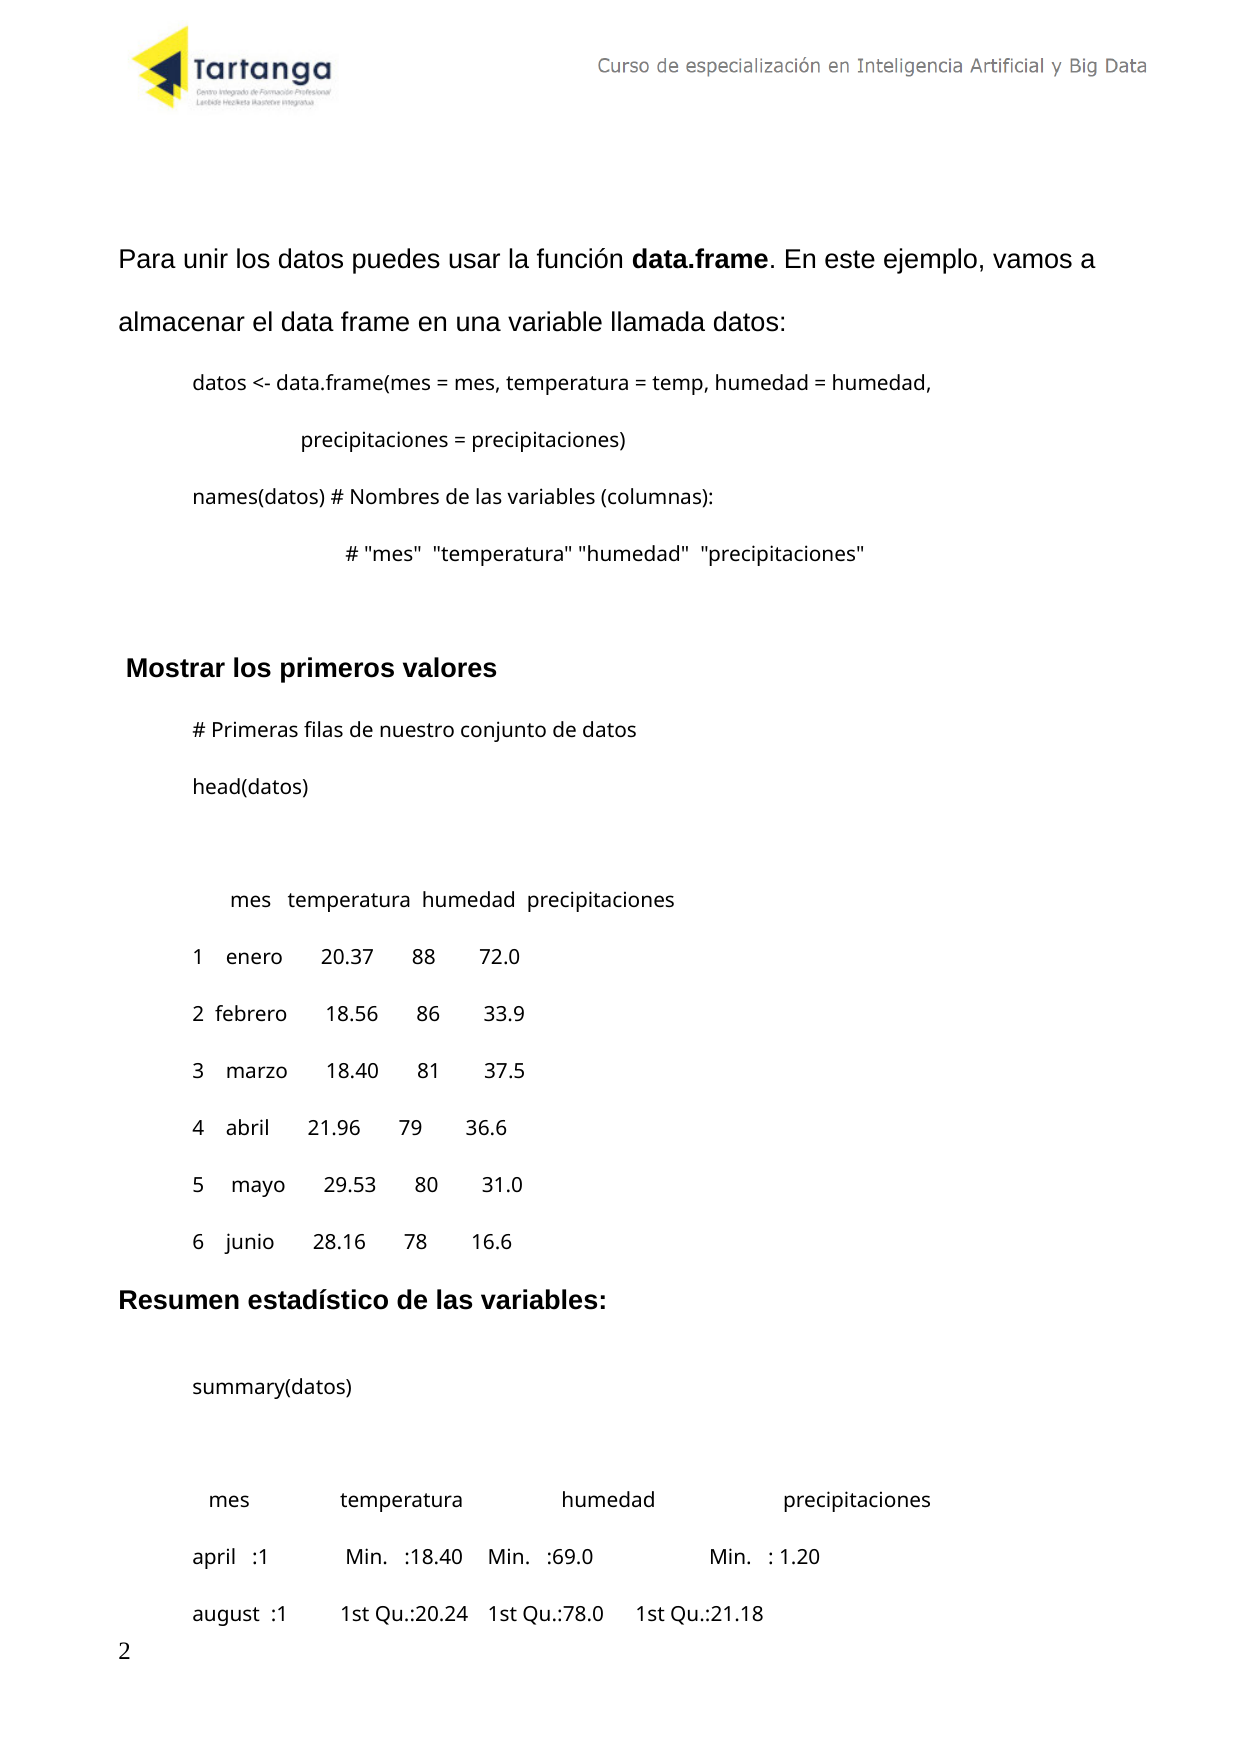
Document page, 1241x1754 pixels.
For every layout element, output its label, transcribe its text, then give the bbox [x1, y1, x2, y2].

text Mostrar los primeros valores [118, 652, 1122, 684]
text Para unir los datos puedes usar la función data.frame. En este ejemplo, vamos a almacenar el data frame en una variable llamada datos: [118, 243, 1122, 337]
text 2 febrero 18.56 86 33.9 [192, 999, 1122, 1028]
text names(datos) # Nombres de las variables (columnas): [192, 482, 1122, 510]
text datos <- data.frame(mes = mes, temperatura = temp, humedad = humedad, [192, 368, 1122, 397]
text mes temperatura humedad precipitaciones [192, 1486, 1122, 1514]
text # Primeras filas de nuestro conjunto de datos [192, 715, 1122, 743]
text 4 abril 21.96 79 36.6 [192, 1113, 1122, 1142]
text august :1 1st Qu.:20.24 1st Qu.:78.0 1st Qu.:21.18 [192, 1599, 1122, 1628]
text mes temperatura humedad precipitaciones [192, 886, 1122, 914]
text april :1 Min. :18.40 Min. :69.0 Min. : 1.20 [192, 1542, 1122, 1571]
text 6 junio 28.16 78 16.6 [192, 1227, 1122, 1255]
text 3 marzo 18.40 81 37.5 [192, 1056, 1122, 1085]
text 1 enero 20.37 88 72.0 [192, 942, 1122, 971]
text summary(datos) [192, 1372, 1122, 1400]
text head(datos) [192, 772, 1122, 800]
text Resumen estadístico de las variables: [118, 1284, 1122, 1315]
text # "mes" "temperatura" "humedad" "precipitaciones" [266, 539, 1122, 567]
text precipitaciones = precipitaciones) [192, 425, 1122, 453]
text 5 mayo 29.53 80 31.0 [192, 1170, 1122, 1198]
